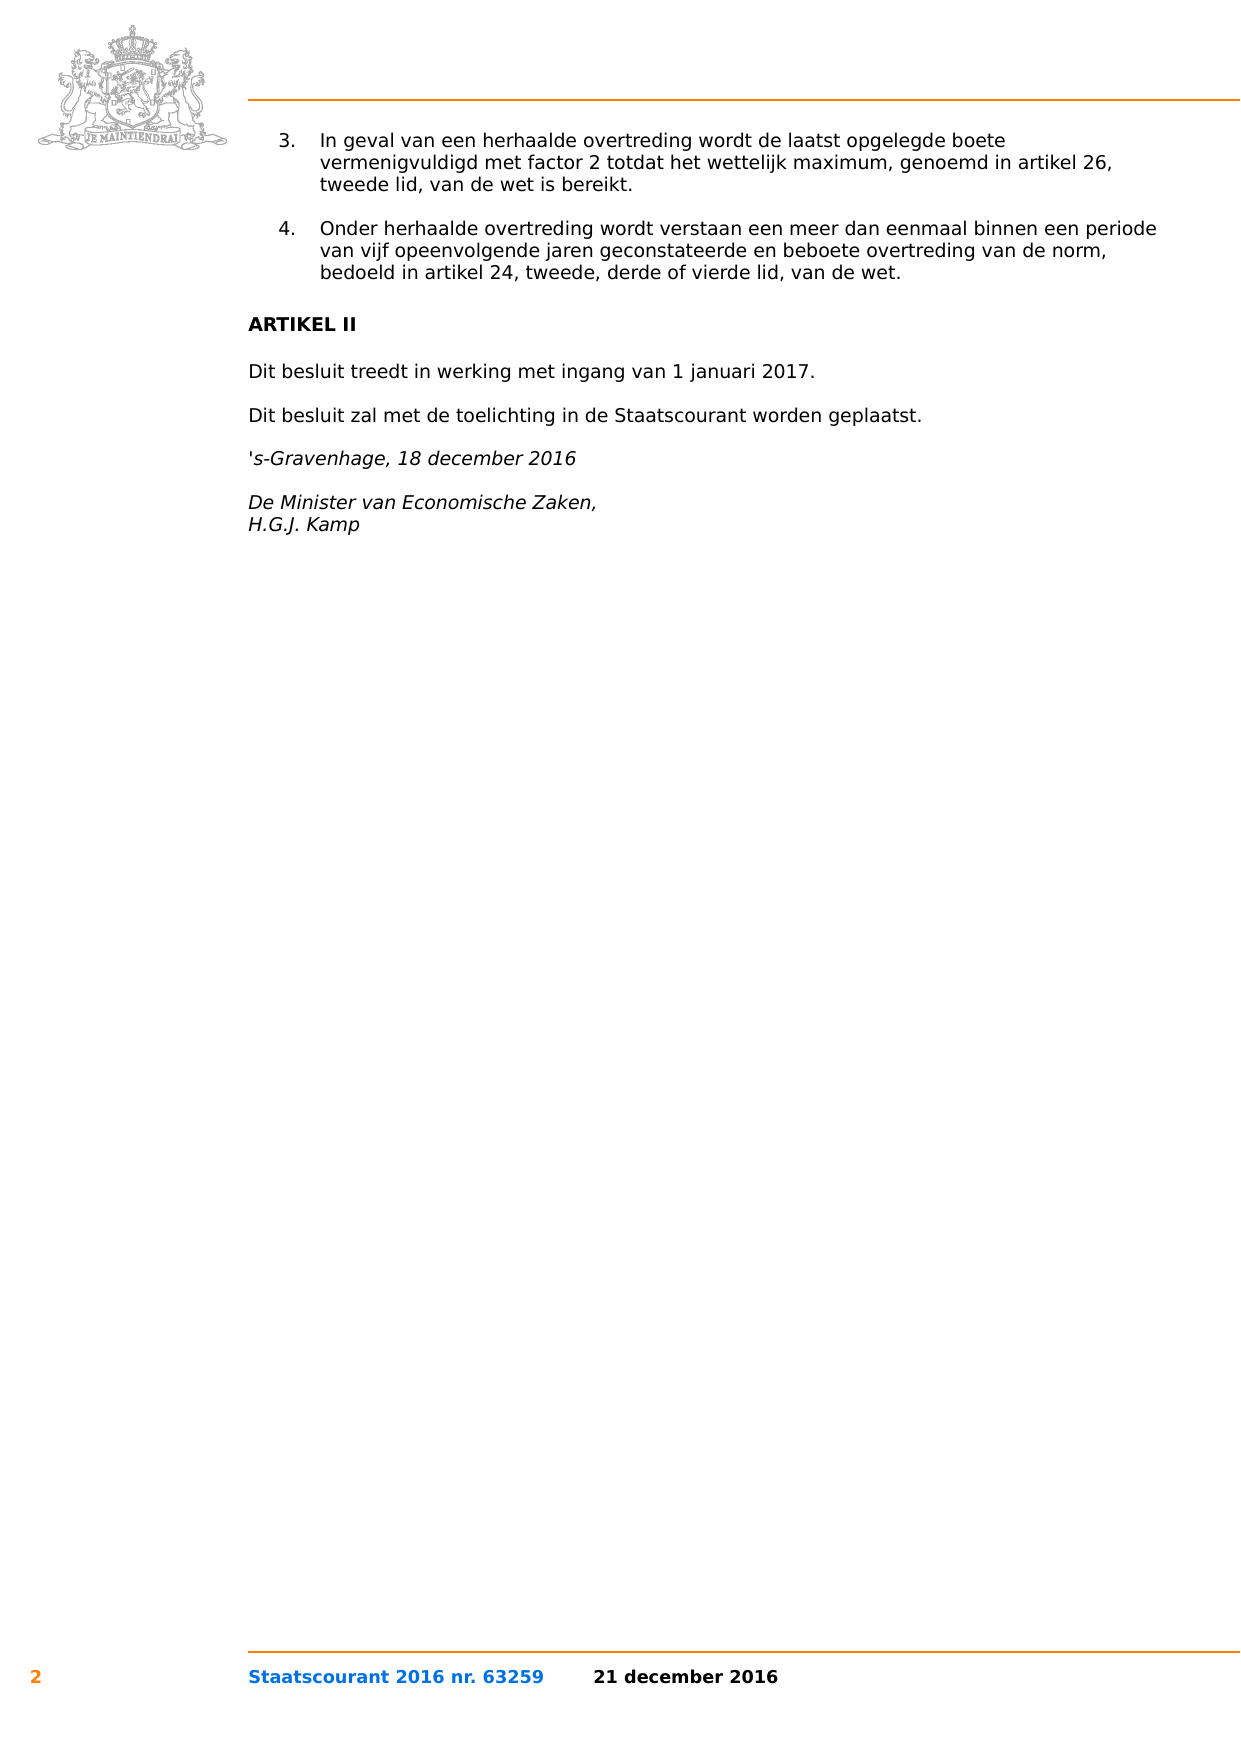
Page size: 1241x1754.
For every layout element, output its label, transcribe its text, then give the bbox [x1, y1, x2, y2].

text Dit besluit zal met de toelichting in de Staatscourant worden geplaatst. [248, 404, 1163, 426]
text De Minister van Economische Zaken, H.G.J. Kamp [248, 492, 1163, 536]
picture [38, 25, 227, 150]
text 's-Gravenhage, 18 december 2016 [248, 448, 1163, 470]
text 3. In geval van een herhaalde overtreding wordt de laatst opgelegde boete vermenigvuldigd met factor 2 totdat het wettelijk maximum, genoemd in artikel 26, tweede lid, van de wet is bereikt. [278, 130, 1163, 196]
text 4. Onder herhaalde overtreding wordt verstaan een meer dan eenmaal binnen een periode van vijf opeenvolgende jaren geconstateerde en beboete overtreding van de norm, bedoeld in artikel 24, tweede, derde of vierde lid, van de wet. [278, 218, 1163, 284]
text Dit besluit treedt in werking met ingang van 1 januari 2017. [248, 361, 1163, 383]
subtitle ARTIKEL II [248, 314, 1163, 336]
